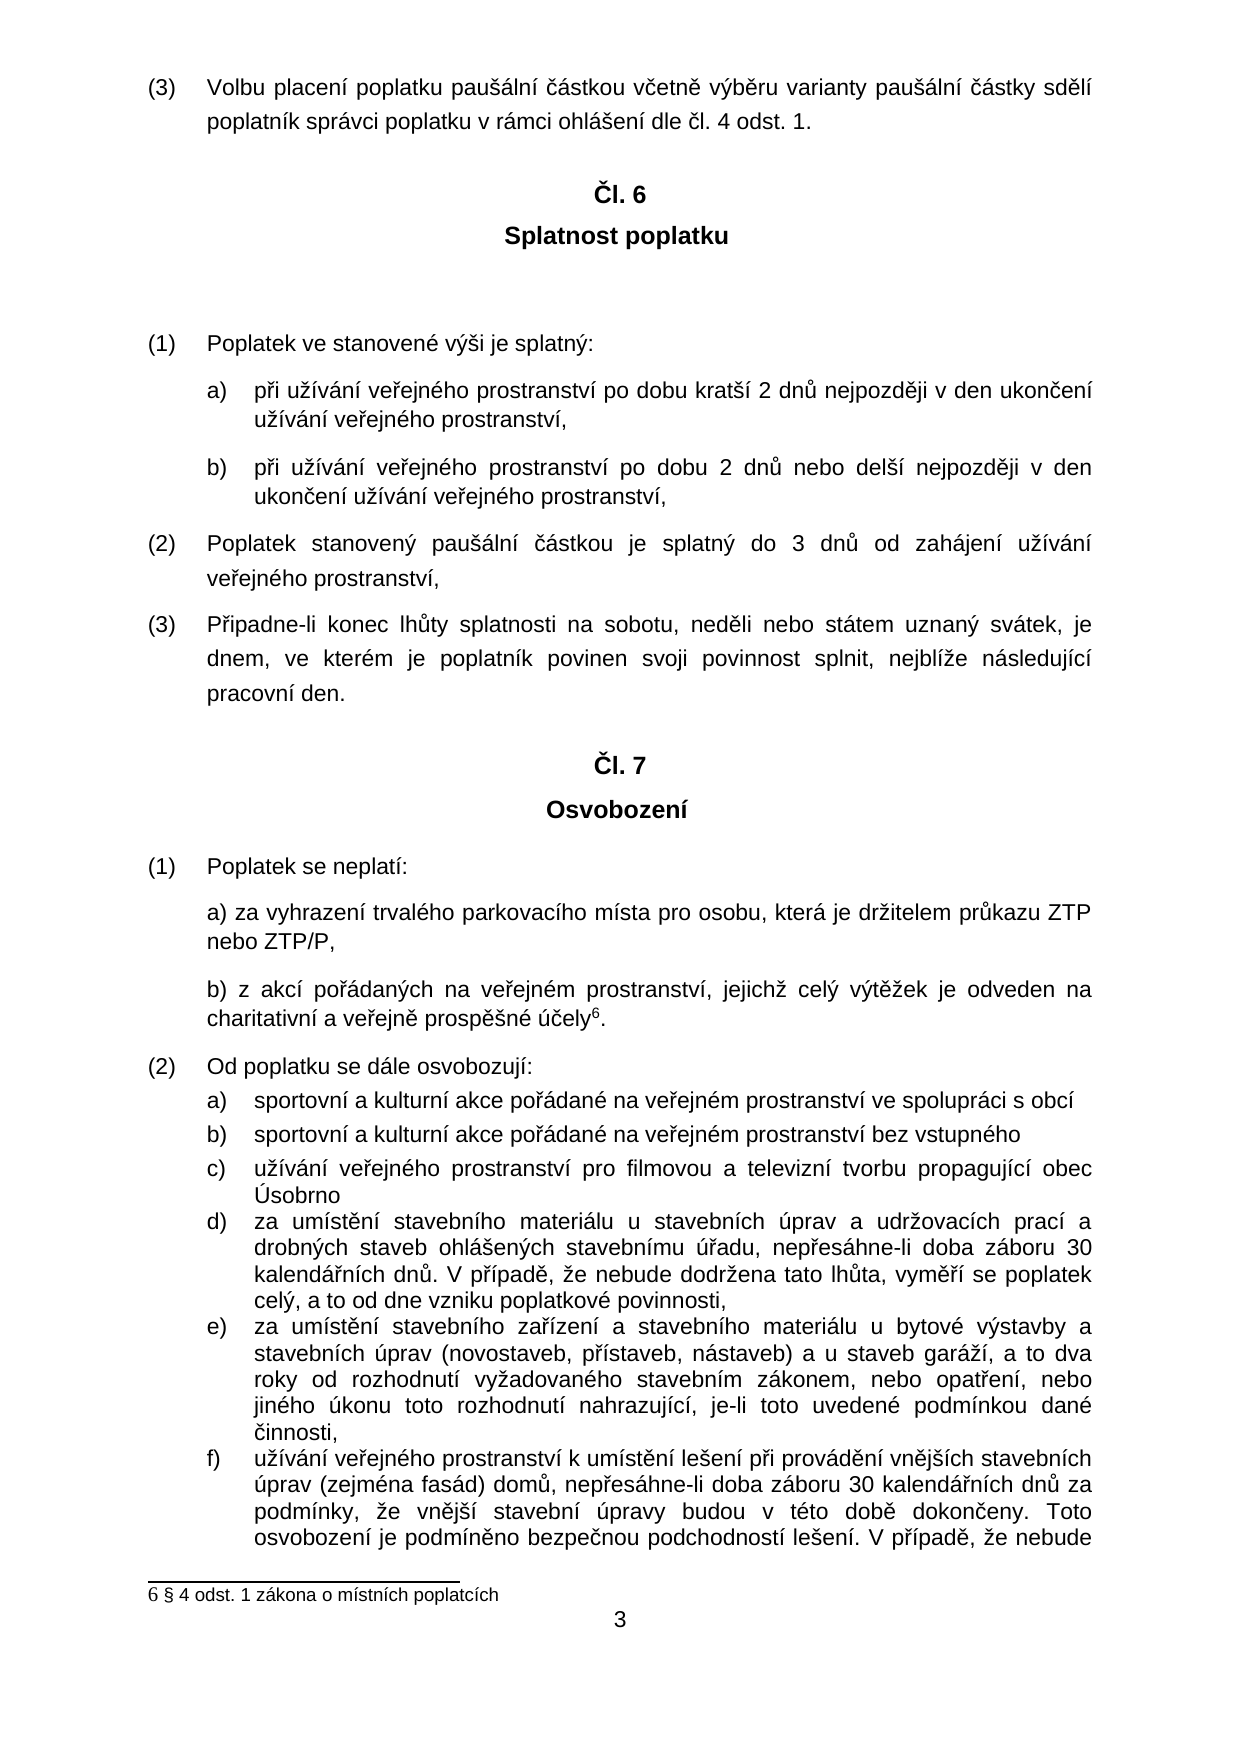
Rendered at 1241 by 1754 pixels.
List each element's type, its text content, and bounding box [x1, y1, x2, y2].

text b) z akcí pořádaných na veřejném prostranství, jejichž celý výtěžek je odveden na charitativní a veřejně prospěšné účely. [207, 976, 1093, 1031]
list při užívání veřejného prostranství po dobu 2 dnů nebo delší nejpozději v den ukončení užívání veřejného prostranství, [207, 454, 1093, 509]
list sportovní a kulturní akce pořádané na veřejném prostranství ve spolupráci s obcí [207, 1087, 1093, 1113]
text Čl. 7 [148, 751, 1093, 780]
text Čl. 6 [148, 179, 1093, 208]
list užívání veřejného prostranství pro filmovou a televizní tvorbu propagující obec Úsobrno [207, 1155, 1093, 1208]
list za umístění stavebního zařízení a stavebního materiálu u bytové výstavby a stavebních úprav (novostaveb, přístaveb, nástaveb) a u staveb garáží, a to dva roky od rozhodnutí vyžadovaného stavebním zákonem, nebo opatření, nebo jiného úkonu toto rozhodnutí nahrazující, je-li toto uvedené podmínkou dané činnosti, [207, 1313, 1093, 1445]
list Od poplatku se dále osvobozují: [148, 1053, 1093, 1079]
text a) za vyhrazení trvalého parkovacího místa pro osobu, která je držitelem průkazu ZTP nebo ZTP/P, [207, 899, 1093, 955]
list Připadne-li konec lhůty splatnosti na sobotu, neděli nebo státem uznaný svátek, je dnem, ve kterém je poplatník povinen svoji povinnost splnit, nejblíže následující pracovní den. [148, 611, 1093, 706]
text Splatnost poplatku [148, 221, 1093, 249]
list Poplatek ve stanovené výši je splatný: [148, 330, 1093, 357]
list Volbu placení poplatku paušální částkou včetně výběru varianty paušální částky sdělí poplatník správci poplatku v rámci ohlášení dle čl. 4 odst. 1. [148, 74, 1093, 134]
text § 4 odst. 1 zákona o místních poplatcích [148, 1582, 1093, 1606]
list za umístění stavebního materiálu u stavebních úprav a udržovacích prací a drobných staveb ohlášených stavebnímu úřadu, nepřesáhne-li doba záboru 30 kalendářních dnů. V případě, že nebude dodržena tato lhůta, vyměří se poplatek celý, a to od dne vzniku poplatkové povinnosti, [207, 1208, 1093, 1313]
list užívání veřejného prostranství k umístění lešení při provádění vnějších stavebních úprav (zejména fasád) domů, nepřesáhne-li doba záboru 30 kalendářních dnů za podmínky, že vnější stavební úpravy budou v této době dokončeny. Toto osvobození je podmíněno bezpečnou podchodností lešení. V případě, že nebude [207, 1445, 1093, 1551]
list sportovní a kulturní akce pořádané na veřejném prostranství bez vstupného [207, 1121, 1093, 1147]
list Poplatek stanovený paušální částkou je splatný do 3 dnů od zahájení užívání veřejného prostranství, [148, 530, 1093, 591]
list Poplatek se neplatí: [148, 853, 1093, 879]
list při užívání veřejného prostranství po dobu kratší 2 dnů nejpozději v den ukončení užívání veřejného prostranství, [207, 377, 1093, 432]
text Osvobození [148, 795, 1093, 823]
